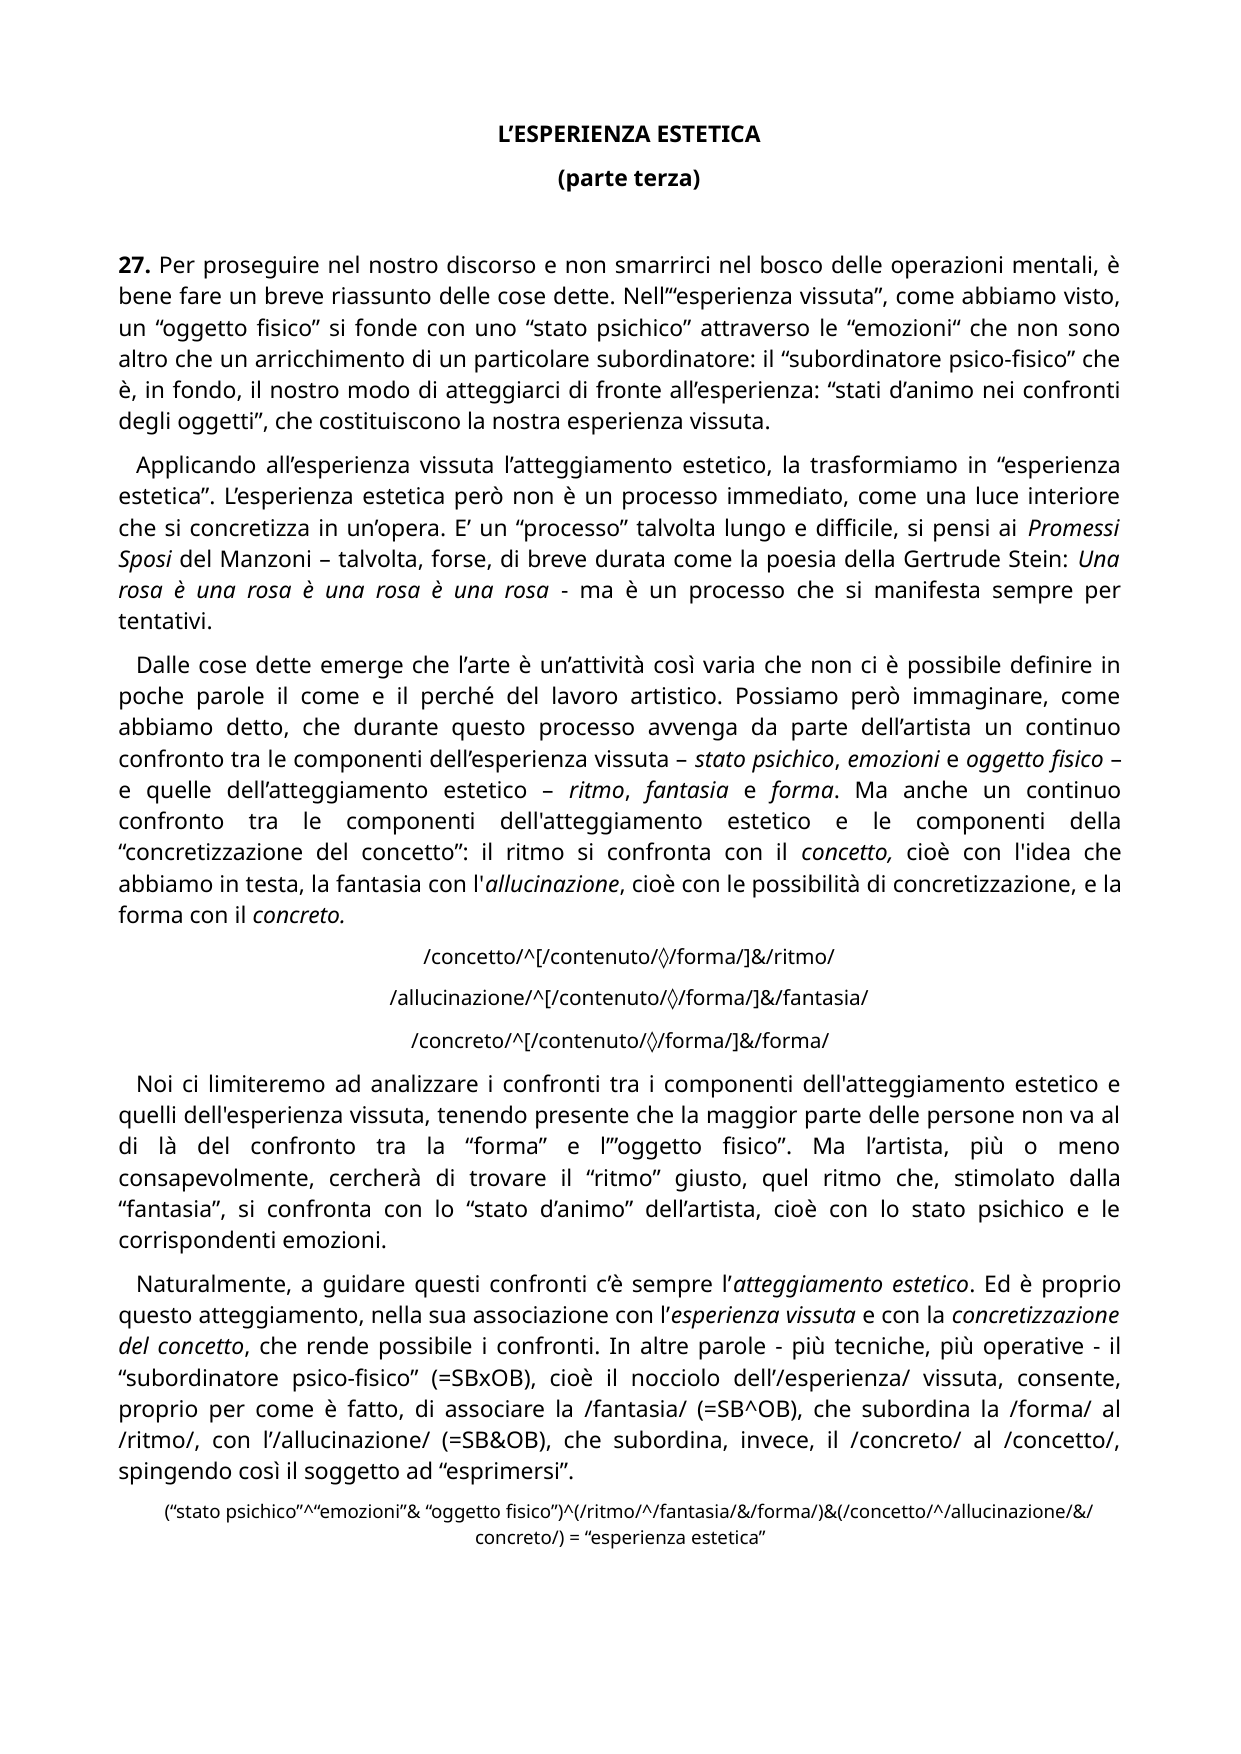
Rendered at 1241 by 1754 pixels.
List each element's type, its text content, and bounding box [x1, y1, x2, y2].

text /concetto/^[/contenuto/◊/forma/]&/ritmo/ [118, 942, 1122, 971]
text Naturalmente, a guidare questi confronti c’è sempre l’atteggiamento estetico. Ed è proprio questo atteggiamento, nella sua associazione con l’esperienza vissuta e con la concretizzazione del concetto, che rende possibile i confronti. In altre parole - più tecniche, più operative - il “subordinatore psico-fisico” (=SBxOB), cioè il nocciolo dell’/esperienza/ vissuta, consente, proprio per come è fatto, di associare la /fantasia/ (=SB^OB), che subordina la /forma/ al /ritmo/, con l’/allucinazione/ (=SB&OB), che subordina, invece, il /concreto/ al /concetto/, spingendo così il soggetto ad “esprimersi”. [118, 1268, 1122, 1486]
text (parte terza) [118, 162, 1122, 193]
text Applicando all’esperienza vissuta l’atteggiamento estetico, la trasformiamo in “esperienza estetica”. L’esperienza estetica però non è un processo immediato, come una luce interiore che si concretizza in un’opera. E’ un “processo” talvolta lungo e difficile, si pensi ai Promessi Sposi del Manzoni – talvolta, forse, di breve durata come la poesia della Gertrude Stein: Una rosa è una rosa è una rosa è una rosa - ma è un processo che si manifesta sempre per tentativi. [118, 449, 1122, 636]
text /concreto/^[/contenuto/◊/forma/]&/forma/ [118, 1024, 1122, 1055]
text (“stato psichico”^“emozioni”& “oggetto fisico”)^(/ritmo/^/fantasia/&/forma/)&(/concetto/^/allucinazione/&/concreto/) = “esperienza estetica” [118, 1499, 1122, 1550]
text L’ESPERIENZA ESTETICA [118, 118, 1122, 149]
text /allucinazione/^[/contenuto/◊/forma/]&/fantasia/ [118, 983, 1122, 1012]
text Noi ci limiteremo ad analizzare i confronti tra i componenti dell'atteggiamento estetico e quelli dell'esperienza vissuta, tenendo presente che la maggior parte delle persone non va al di là del confronto tra la “forma” e l’”oggetto fisico”. Ma l’artista, più o meno consapevolmente, cercherà di trovare il “ritmo” giusto, quel ritmo che, stimolato dalla “fantasia”, si confronta con lo “stato d’animo” dell’artista, cioè con lo stato psichico e le corrispondenti emozioni. [118, 1068, 1122, 1255]
text 27. Per proseguire nel nostro discorso e non smarrirci nel bosco delle operazioni mentali, è bene fare un breve riassunto delle cose dette. Nell’“esperienza vissuta”, come abbiamo visto, un “oggetto fisico” si fonde con uno “stato psichico” attraverso le “emozioni“ che non sono altro che un arricchimento di un particolare subordinatore: il “subordinatore psico-fisico” che è, in fondo, il nostro modo di atteggiarci di fronte all’esperienza: “stati d’animo nei confronti degli oggetti”, che costituiscono la nostra esperienza vissuta. [118, 249, 1122, 437]
text Dalle cose dette emerge che l’arte è un’attività così varia che non ci è possibile definire in poche parole il come e il perché del lavoro artistico. Possiamo però immaginare, come abbiamo detto, che durante questo processo avvenga da parte dell’artista un continuo confronto tra le componenti dell’esperienza vissuta – stato psichico, emozioni e oggetto fisico – e quelle dell’atteggiamento estetico – ritmo, fantasia e forma. Ma anche un continuo confronto tra le componenti dell'atteggiamento estetico e le componenti della “concretizzazione del concetto”: il ritmo si confronta con il concetto, cioè con l'idea che abbiamo in testa, la fantasia con l'allucinazione, cioè con le possibilità di concretizzazione, e la forma con il concreto. [118, 649, 1122, 930]
